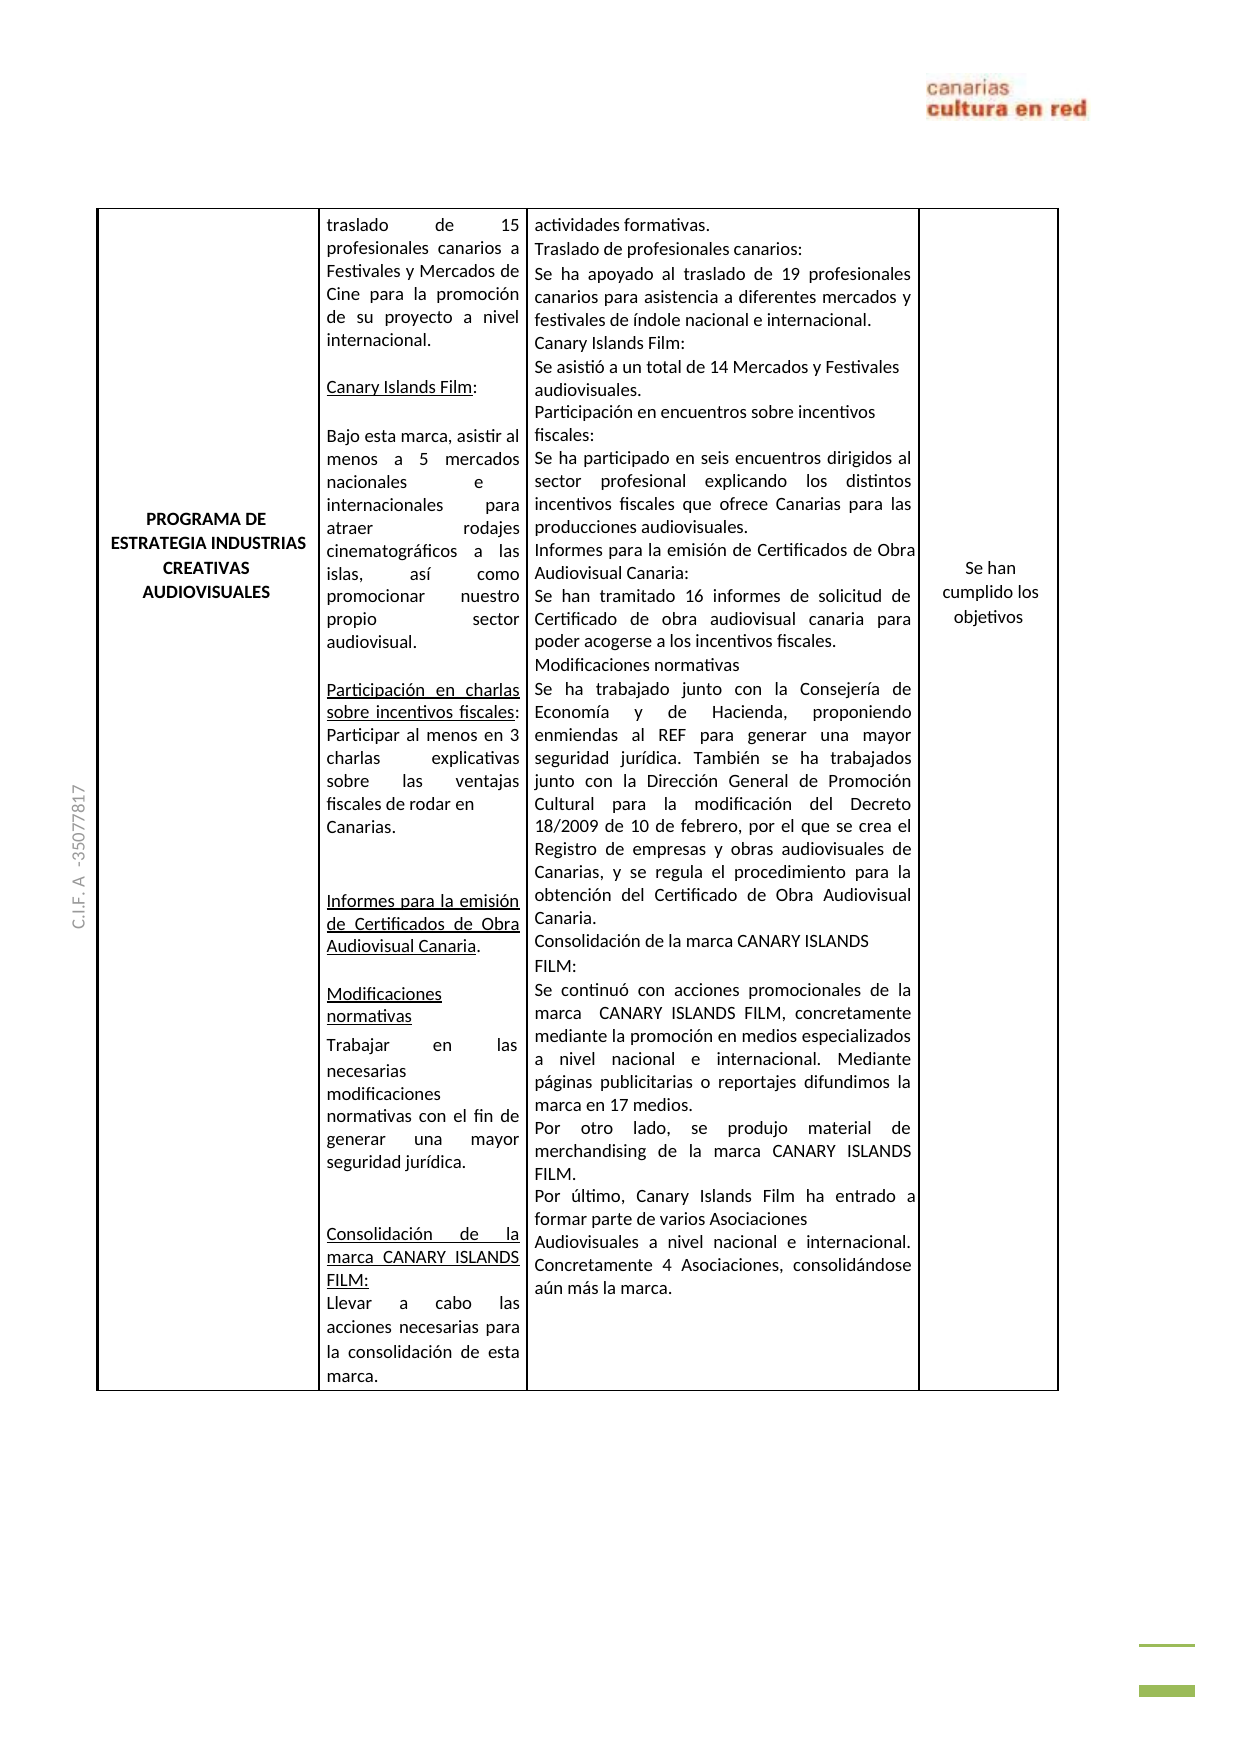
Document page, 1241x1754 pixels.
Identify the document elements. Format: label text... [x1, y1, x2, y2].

table_header PROGRAMA DE ESTRATEGIA INDUSTRIAS CREATIVAS AUDIOVISUALES [99, 209, 318, 1389]
table_header actividades formativas. Traslado de profesionales canarios: Se ha apoyado al traslado de 19 profesionales canarios para asistencia a diferentes mercados y festivales de índole nacional e internacional. Canary Islands Film: Se asistió a un total de 14 Mercados y Festivales audiovisuales. Participación en encuentros sobre incentivos fiscales: Se ha participado en seis encuentros dirigidos al sector profesional explicando los distintos incentivos fiscales que ofrece Canarias para las producciones audiovisuales. Informes para la emisión de Certificados de Obra Audiovisual Canaria: Se han tramitado 16 informes de solicitud de Certificado de obra audiovisual canaria para poder acogerse a los incentivos fiscales. Modificaciones normativas Se ha trabajado junto con la Consejería de Economía y de Hacienda, proponiendo enmiendas al REF para generar una mayor seguridad jurídica. También se ha trabajados junto con la Dirección General de Promoción Cultural para la modificación del Decreto 18/2009 de 10 de febrero, por el que se crea el Registro de empresas y obras audiovisuales de Canarias, y se regula el procedimiento para la obtención del Certificado de Obra Audiovisual Canaria. Consolidación de la marca CANARY ISLANDS FILM: Se continuó con acciones promocionales de la marca CANARY ISLANDS FILM, concretamente mediante la promoción en medios especializados a nivel nacional e internacional. Mediante páginas publicitarias o reportajes difundimos la marca en 17 medios. Por otro lado, se produjo material de merchandising de la marca CANARY ISLANDS FILM. Por último, Canary Islands Film ha entrado a formar parte de varios Asociaciones Audiovisuales a nivel nacional e internacional. Concretamente 4 Asociaciones, consolidándose aún más la marca. [528, 209, 918, 1389]
table_header Se han cumplido los objetivos [920, 209, 1057, 1389]
table_header traslado de 15 profesionales canarios a Festivales y Mercados de Cine para la promoción de su proyecto a nivel internacional. Canary Islands Film: Bajo esta marca, asistir al menos a 5 mercados nacionales e internacionales para atraer rodajes cinematográficos a las islas, así como promocionar nuestro propio sector audiovisual. Participación en charlas sobre incentivos fiscales: Participar al menos en 3 charlas explicativas sobre las ventajas fiscales de rodar en Canarias. Informes para la emisión de Certificados de Obra Audiovisual Canaria. Modificaciones normativas Trabajar en las necesarias modificaciones normativas con el fin de generar una mayor seguridad jurídica. Consolidación de la marca CANARY ISLANDS FILM: Llevar a cabo las acciones necesarias para la consolidación de esta marca. [320, 209, 526, 1389]
